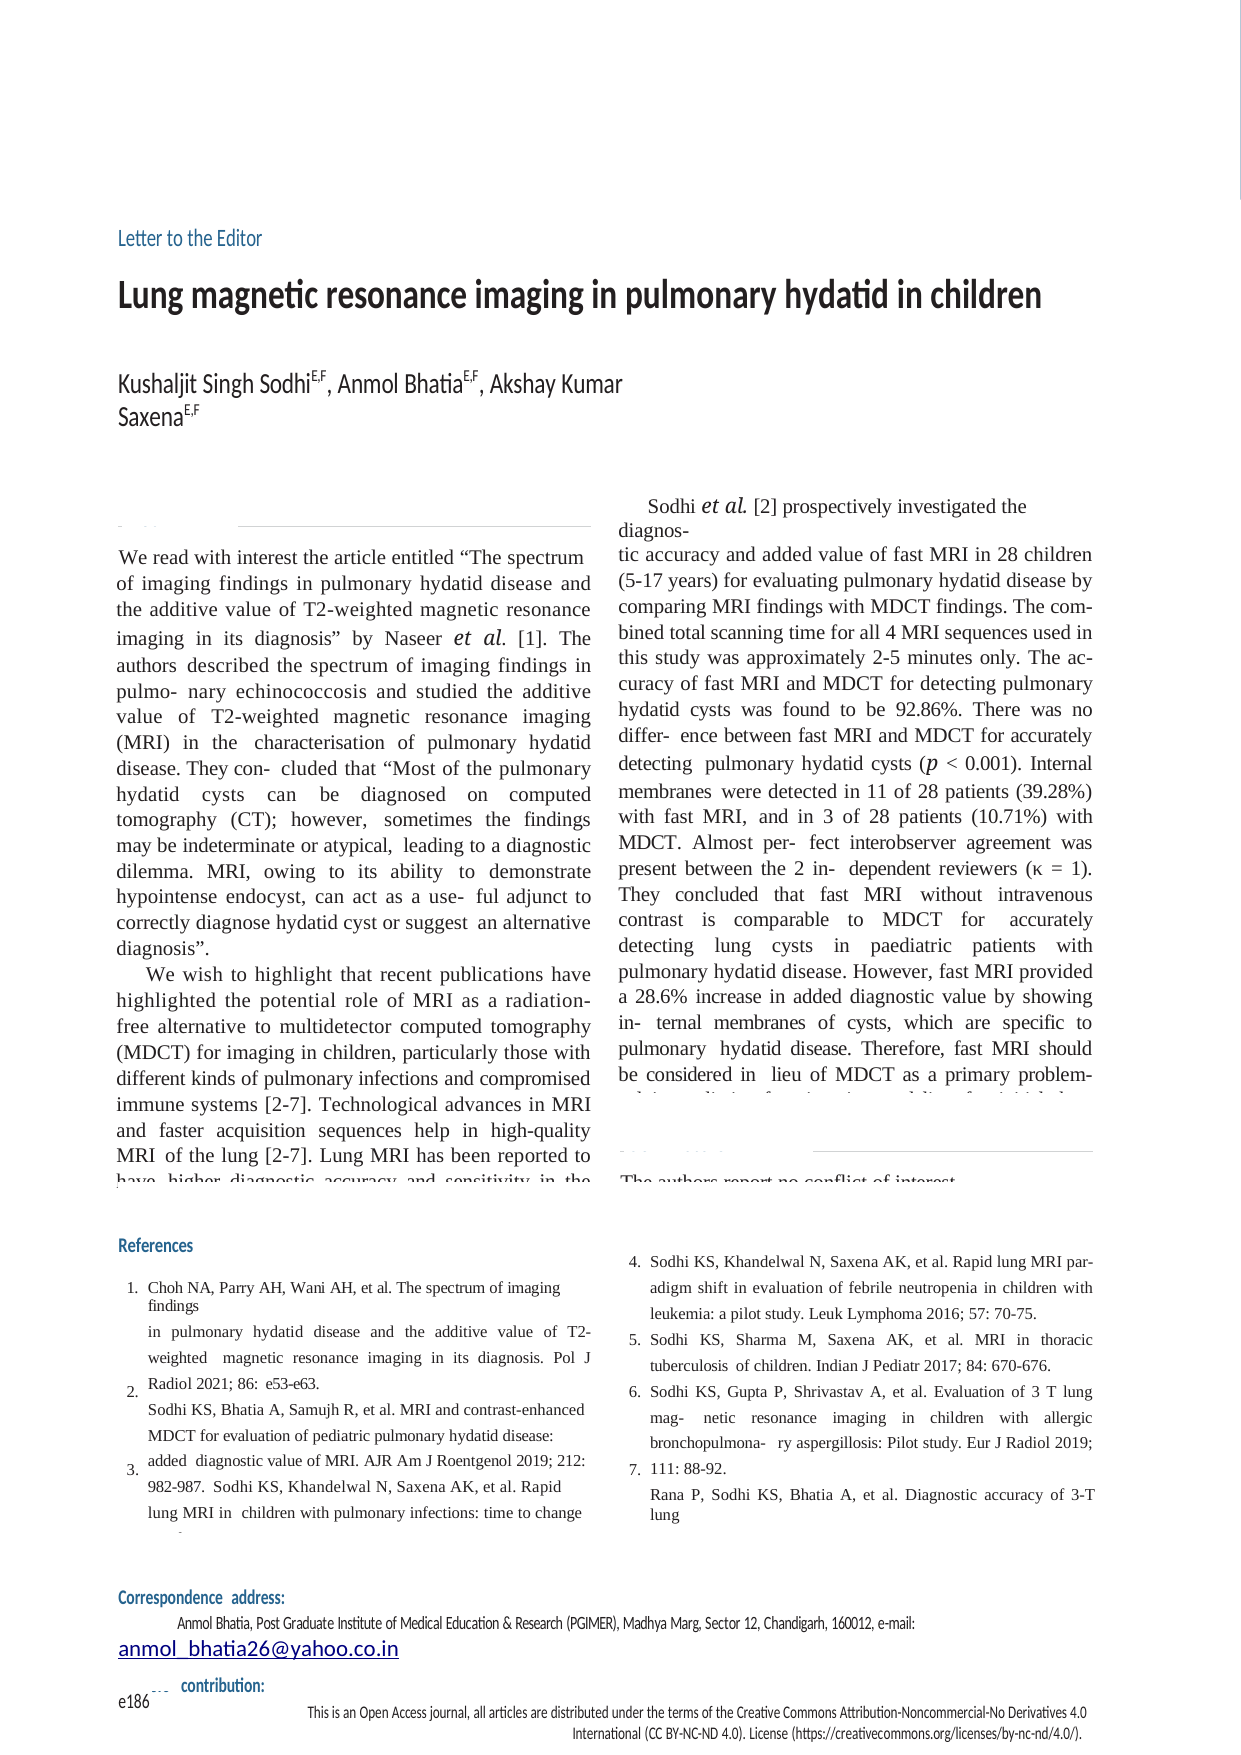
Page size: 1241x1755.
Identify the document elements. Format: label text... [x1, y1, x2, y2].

text International (CC BY-NC-ND 4.0). License (https://creativecommons.org/licenses/by-nc-nd/4.0/). [572, 1723, 1094, 1744]
text Choh NA, Parry AH, Wani AH, et al. The spectrum of imaging findings [148, 1279, 593, 1315]
text Kushaljit Singh SodhiE,F, Anmol BhatiaE,F, Akshay Kumar SaxenaE,F [118, 367, 689, 433]
text References [118, 1233, 195, 1257]
text Authors’ contribution: [152, 1672, 1094, 1695]
text e186 [118, 1691, 152, 1714]
text adigm shift in evaluation of febrile neutropenia in children with leukemia: a pilot study. Leuk Lymphoma 2016; 57: 70-75. [650, 1278, 1093, 1323]
text 6. [628, 1383, 642, 1401]
text We read with interest the article entitled “The spectrum [118, 547, 593, 569]
text Lung magnetic resonance imaging in pulmonary hydatid in children [118, 268, 1044, 318]
text Sodhi KS, Khandelwal N, Saxena AK, et al. Rapid lung MRI par- [650, 1253, 1095, 1271]
text of imaging findings in pulmonary hydatid disease and the additive value of T2-weighted magnetic resonance imaging in its diagnosis” by Naseer et al. [1]. The authors described the spectrum of imaging findings in pulmo- nary echinococcosis and studied the additive value of T2-weighted magnetic resonance imaging (MRI) in the characterisation of pulmonary hydatid disease. They con- cluded that “Most of the pulmonary hydatid cysts can be diagnosed on computed tomography (CT); however, sometimes the findings may be indeterminate or atypical, leading to a diagnostic dilemma. MRI, owing to its ability to demonstrate hypointense endocyst, can act as a use- ful adjunct to correctly diagnose hydatid cyst or suggest an alternative diagnosis”. [116, 571, 591, 960]
text The authors report no conflict of interest. [620, 1172, 964, 1182]
text Sodhi KS, Gupta P, Shrivastav A, et al. Evaluation of 3 T lung mag- netic resonance imaging in children with allergic bronchopulmona- ry aspergillosis: Pilot study. Eur J Radiol 2019; 111: 88-92. [650, 1382, 1093, 1478]
text 5. [628, 1331, 642, 1349]
text 1. [126, 1279, 139, 1297]
text Sodhi KS, Bhatia A, Samujh R, et al. MRI and contrast-enhanced MDCT for evaluation of pediatric pulmonary hydatid disease: added diagnostic value of MRI. AJR Am J Roentgenol 2019; 212: 982-987. Sodhi KS, Khandelwal N, Saxena AK, et al. Rapid lung MRI in children with pulmonary infections: time to change our diagnostic [148, 1399, 591, 1533]
text Rana P, Sodhi KS, Bhatia A, et al. Diagnostic accuracy of 3-T lung [650, 1485, 1095, 1523]
text Letter to the Editor [118, 224, 1044, 252]
text We wish to highlight that recent publications have highlighted the potential role of MRI as a radiation- free alternative to multidetector computed tomography (MDCT) for imaging in children, particularly those with different kinds of pulmonary infections and compromised immune systems [2-7]. Technological advances in MRI and faster acquisition sequences help in high-quality MRI of the lung [2-7]. Lung MRI has been reported to have higher diagnostic accuracy and sensitivity in the detection of pulmonary hydatids than computed tomography [2,3]. [116, 962, 591, 1197]
text 3. [126, 1461, 140, 1479]
text 7. [628, 1461, 642, 1479]
text Sodhi KS, Sharma M, Saxena AK, et al. MRI in thoracic tuberculosis of children. Indian J Pediatr 2017; 84: 670-676. [650, 1330, 1093, 1375]
text Anmol Bhatia, Post Graduate Institute of Medical Education & Research (PGIMER), Madhya Marg, Sector 12, Chandigarh, 160012, e-mail: anmol_bhatia26@yahoo.co.in [118, 1611, 1094, 1662]
text This is an Open Access journal, all articles are distributed under the terms of the Creative Commons Attribution-Noncommercial-No Derivatives 4.0 [307, 1703, 1094, 1723]
text Correspondence address: [118, 1585, 1094, 1609]
text magnetic resonance imaging in human immunodeficiency virus- positive children. Pediatr Radiol 2019; 50: 38-45. [650, 1523, 1093, 1534]
text tic accuracy and added value of fast MRI in 28 children (5-17 years) for evaluating pulmonary hydatid disease by comparing MRI findings with MDCT findings. The com- bined total scanning time for all 4 MRI sequences used in this study was approximately 2-5 minutes only. The ac- curacy of fast MRI and MDCT for detecting pulmonary hydatid cysts was found to be 92.86%. There was no differ- ence between fast MRI and MDCT for accurately detecting pulmonary hydatid cysts (p < 0.001). Internal membranes were detected in 11 of 28 patients (39.28%) with fast MRI, and in 3 of 28 patients (10.71%) with MDCT. Almost per- fect interobserver agreement was present between the 2 in- dependent reviewers (κ = 1). They concluded that fast MRI without intravenous contrast is comparable to MDCT for accurately detecting lung cysts in paediatric patients with pulmonary hydatid disease. However, fast MRI provided a 28.6% increase in added diagnostic value by showing in- ternal membranes of cysts, which are specific to pulmonary hydatid disease. Therefore, fast MRI should be considered in lieu of MDCT as a primary problem-solving radiation-free imaging modality after initial chest radiography in paediatric patients with clinically suspected pulmonary hydatid disease. [618, 542, 1093, 1093]
text Sodhi et al. [2] prospectively investigated the diagnos- [618, 495, 1095, 542]
text 2. [126, 1383, 140, 1401]
text 4. [628, 1253, 642, 1271]
text in pulmonary hydatid disease and the additive value of T2-weighted magnetic resonance imaging in its diagnosis. Pol J Radiol 2021; 86: e53-e63. [148, 1322, 591, 1393]
text Dear Editor, [124, 526, 238, 533]
text Conflicts of interest [626, 1151, 813, 1158]
